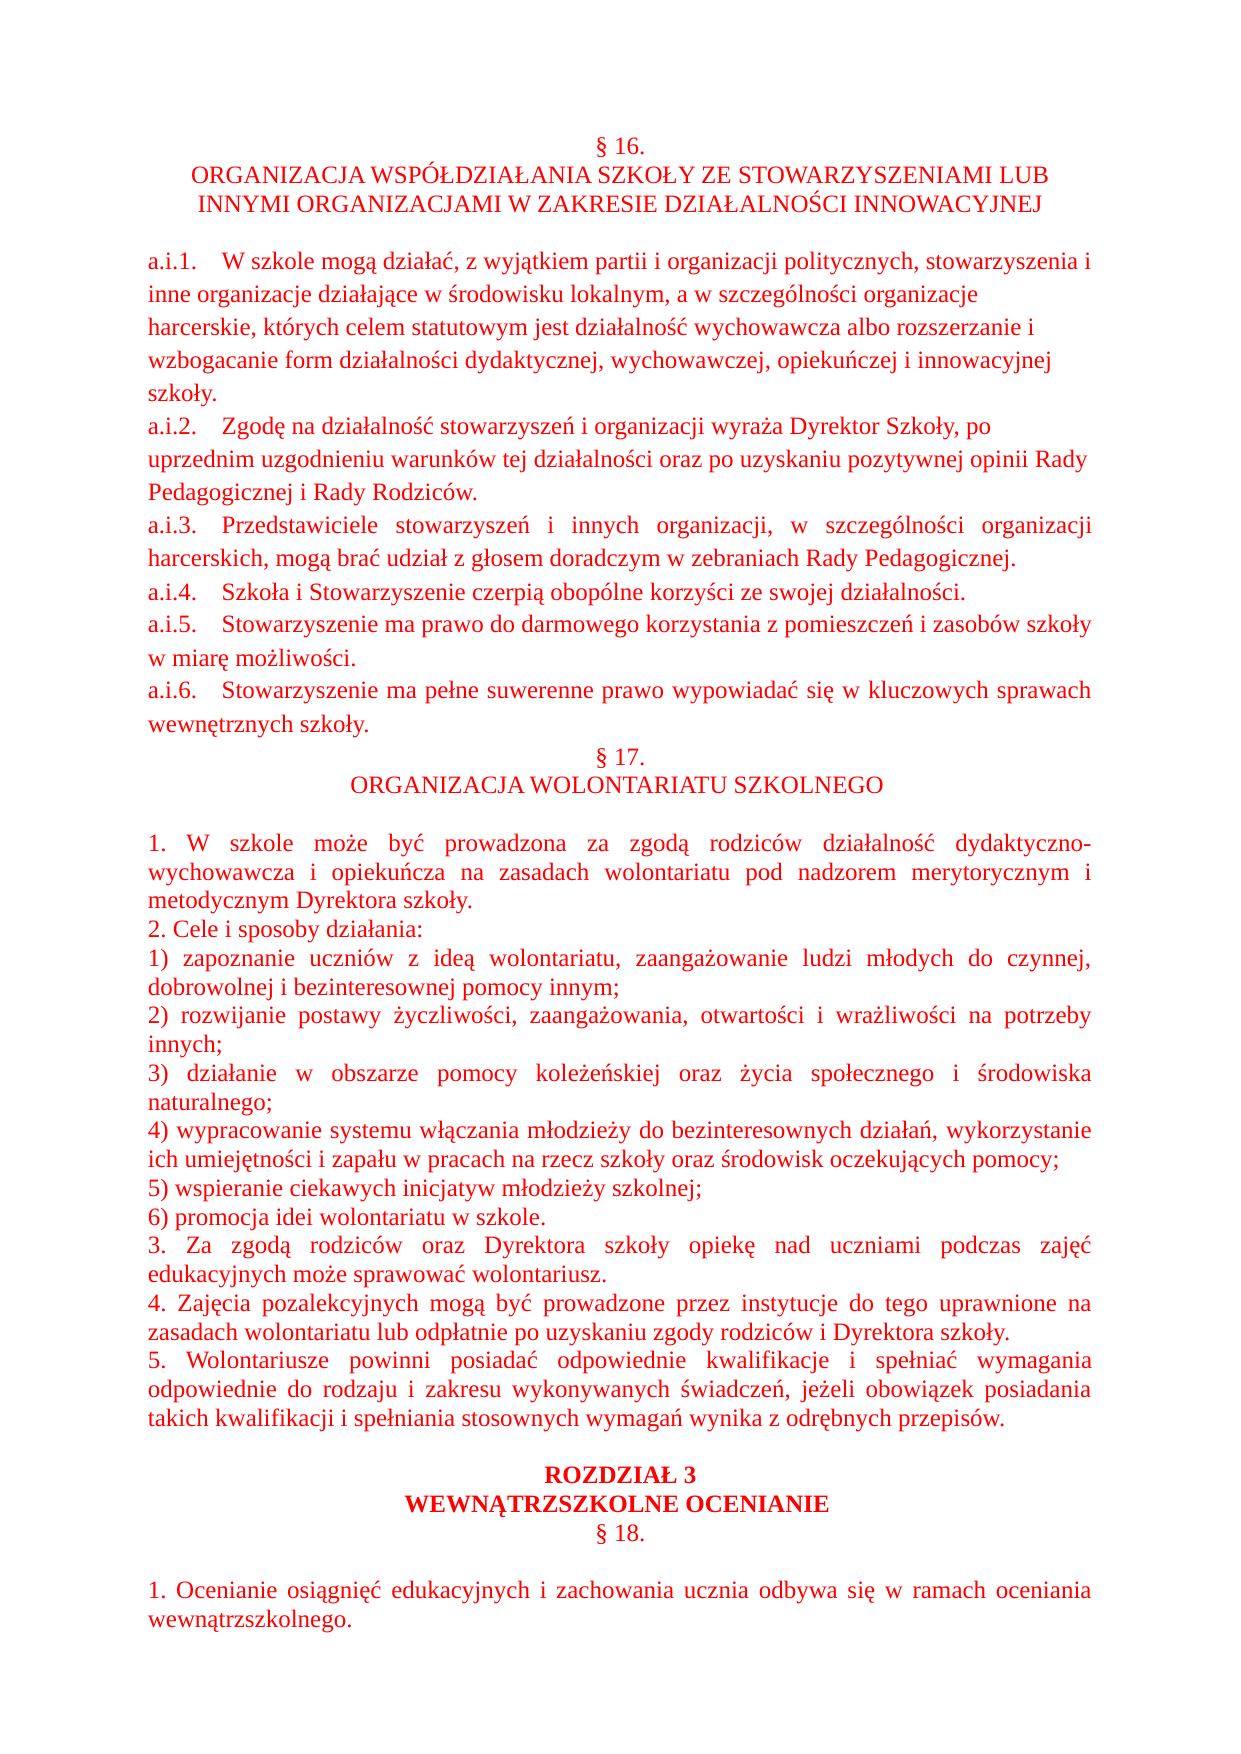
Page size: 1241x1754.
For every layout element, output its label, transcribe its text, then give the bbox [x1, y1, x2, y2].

text 1. Ocenianie osiągnięć edukacyjnych i zachowania ucznia odbywa się w ramach oceniania wewnątrzszkolnego. [148, 1575, 1092, 1633]
text 5. Wolontariusze powinni posiadać odpowiednie kwalifikacje i spełniać wymagania odpowiednie do rodzaju i zakresu wykonywanych świadczeń, jeżeli obowiązek posiadania takich kwalifikacji i spełniania stosownych wymagań wynika z odrębnych przepisów. [148, 1345, 1092, 1432]
text ORGANIZACJA WOLONTARIATU SZKOLNEGO [148, 770, 1092, 799]
list Zgodę na działalność stowarzyszeń i organizacji wyraża Dyrektor Szkoły, po uprzednim uzgodnieniu warunków tej działalności oraz po uzyskaniu pozytywnej opinii Rady Pedagogicznej i Rady Rodziców. [148, 411, 1092, 506]
text 1) zapoznanie uczniów z ideą wolontariatu, zaangażowanie ludzi młodych do czynnej, dobrowolnej i bezinteresownej pomocy innym; [148, 943, 1092, 1000]
list inne organizacje działające w środowisku lokalnym, a w szczególności organizacje harcerskie, których celem statutowym jest działalność wychowawcza albo rozszerzanie i wzbogacanie form działalności dydaktycznej, wychowawczej, opiekuńczej i innowacyjnej szkoły. [148, 279, 1092, 407]
text 4. Zajęcia pozalekcyjnych mogą być prowadzone przez instytucje do tego uprawnione na zasadach wolontariatu lub odpłatnie po uzyskaniu zgody rodziców i Dyrektora szkoły. [148, 1288, 1092, 1345]
text 3) działanie w obszarze pomocy koleżeńskiej oraz życia społecznego i środowiska naturalnego; [148, 1058, 1092, 1115]
list Stowarzyszenie ma pełne suwerenne prawo wypowiadać się w kluczowych sprawach wewnętrznych szkoły. [148, 676, 1092, 737]
text 2) rozwijanie postawy życzliwości, zaangażowania, otwartości i wrażliwości na potrzeby innych; [148, 1000, 1092, 1058]
text § 16. [148, 131, 1092, 160]
text 4) wypracowanie systemu włączania młodzieży do bezinteresownych działań, wykorzystanie ich umiejętności i zapału w pracach na rzecz szkoły oraz środowisk oczekujących pomocy; [148, 1115, 1092, 1173]
list W szkole mogą działać, z wyjątkiem partii i organizacji politycznych, stowarzyszenia i [148, 246, 1092, 275]
list § 17. [148, 742, 1092, 770]
text 6) promocja idei wolontariatu w szkole. [148, 1202, 1092, 1230]
text ORGANIZACJA WSPÓŁDZIAŁANIA SZKOŁY ZE STOWARZYSZENIAMI LUB INNYMI ORGANIZACJAMI W ZAKRESIE DZIAŁALNOŚCI INNOWACYJNEJ [148, 160, 1092, 218]
text 2. Cele i sposoby działania: [148, 914, 1092, 943]
list Szkoła i Stowarzyszenie czerpią obopólne korzyści ze swojej działalności. [148, 577, 1092, 605]
subtitle ROZDZIAŁ 3 [148, 1460, 1092, 1489]
text § 18. [148, 1518, 1092, 1547]
subtitle WEWNĄTRZSZKOLNE OCENIANIE [148, 1489, 1092, 1518]
list Przedstawiciele stowarzyszeń i innych organizacji, w szczególności organizacji harcerskich, mogą brać udział z głosem doradczym w zebraniach Rady Pedagogicznej. [148, 511, 1092, 572]
text 3. Za zgodą rodziców oraz Dyrektora szkoły opiekę nad uczniami podczas zajęć edukacyjnych może sprawować wolontariusz. [148, 1230, 1092, 1288]
list Stowarzyszenie ma prawo do darmowego korzystania z pomieszczeń i zasobów szkoły w miarę możliwości. [148, 609, 1092, 671]
text 5) wspieranie ciekawych inicjatyw młodzieży szkolnej; [148, 1173, 1092, 1202]
text 1. W szkole może być prowadzona za zgodą rodziców działalność dydaktyczno-wychowawcza i opiekuńcza na zasadach wolontariatu pod nadzorem merytorycznym i metodycznym Dyrektora szkoły. [148, 828, 1092, 914]
